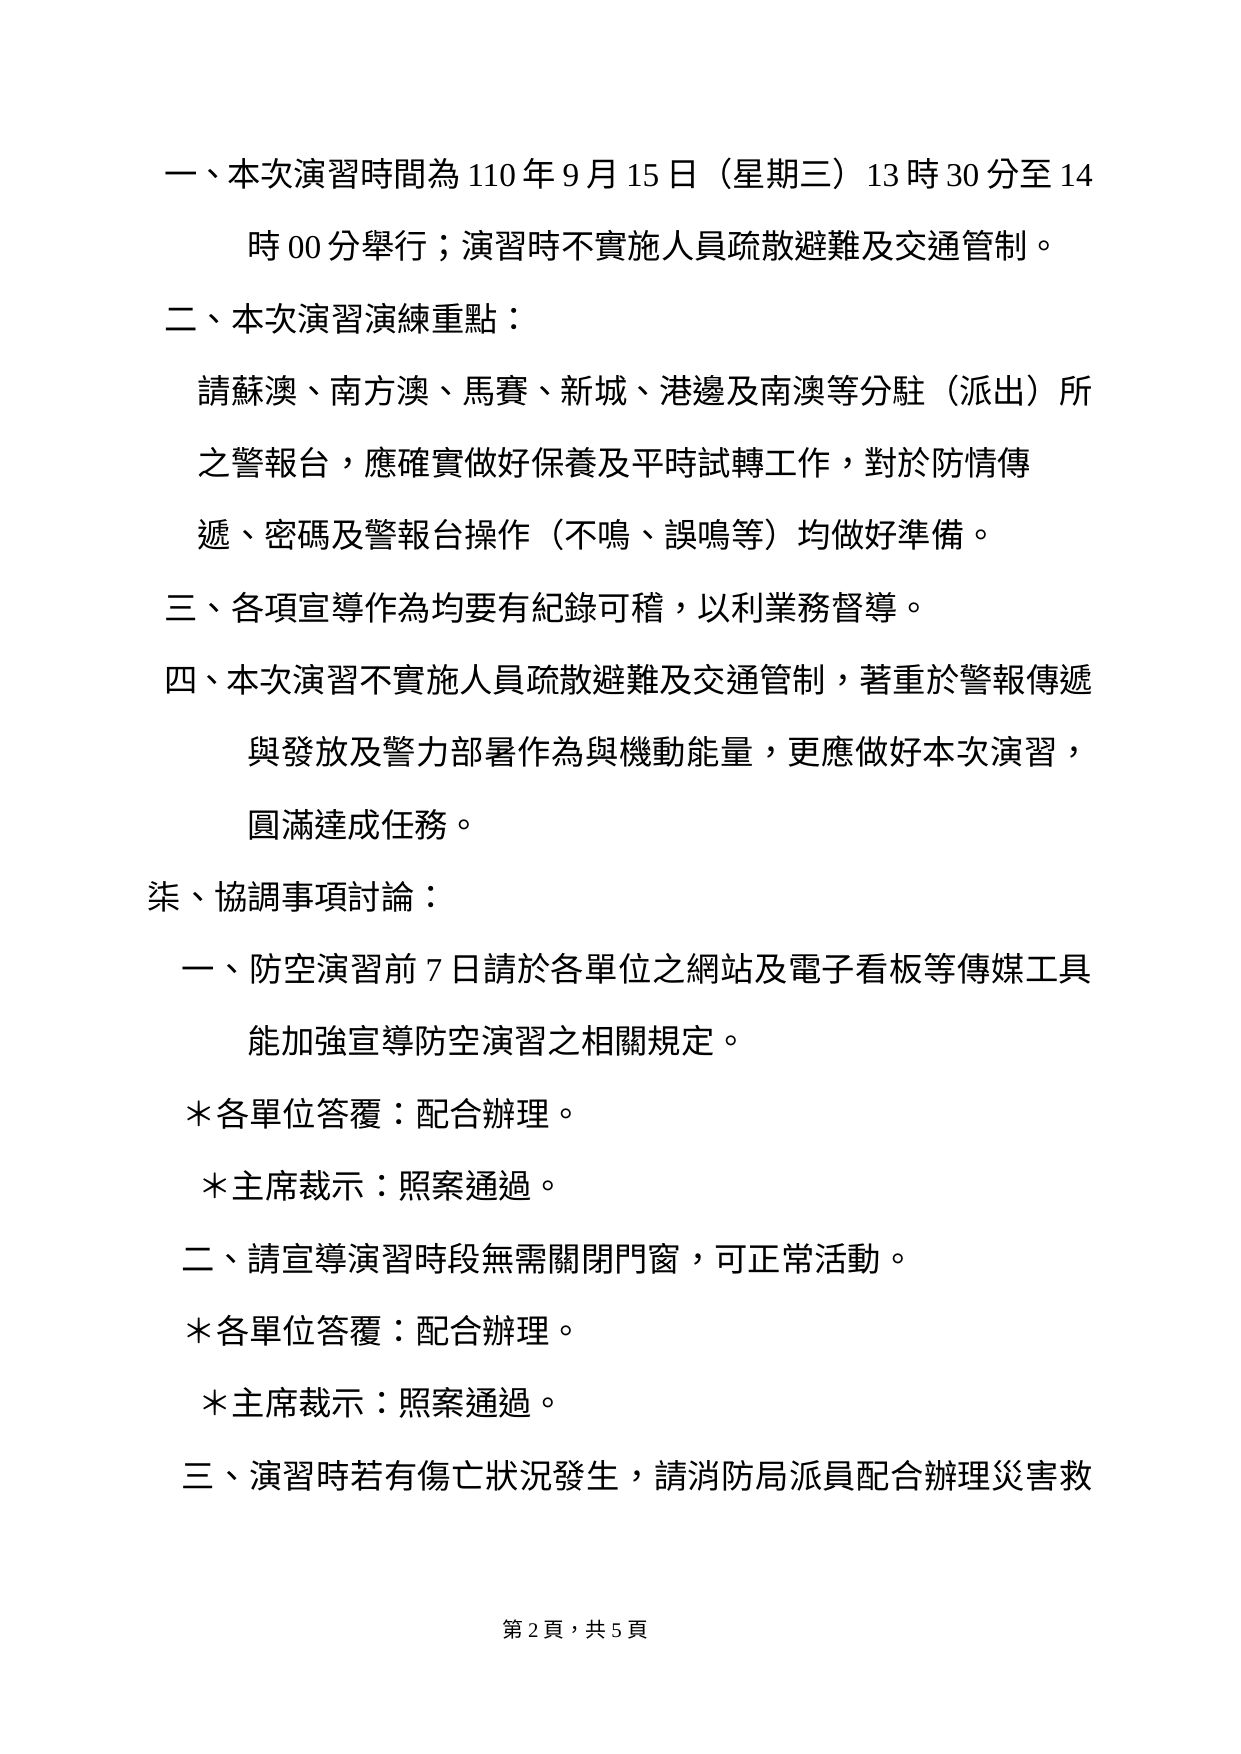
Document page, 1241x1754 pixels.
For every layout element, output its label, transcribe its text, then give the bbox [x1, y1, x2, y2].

text 之警報台，應確實做好保養及平時試轉工作，對於防情傳 [148, 437, 1092, 485]
text 二、請宣導演習時段無需關閉門窗，可正常活動。 [148, 1232, 1092, 1281]
text 三、演習時若有傷亡狀況發生，請消防局派員配合辦理災害救 [148, 1449, 1092, 1498]
text ＊主席裁示：照案通過。 [148, 1377, 1092, 1425]
text 遞、密碼及警報台操作（不鳴、誤鳴等）均做好準備。 [148, 509, 1092, 557]
text 四、本次演習不實施人員疏散避難及交通管制，著重於警報傳遞與發放及警力部暑作為與機動能量，更應做好本次演習，圓滿達成任務。 [148, 654, 1092, 847]
text ＊主席裁示：照案通過。 [181, 1160, 1092, 1208]
text ＊各單位答覆：配合辦理。 [148, 1304, 1092, 1353]
text 三、各項宣導作為均要有紀錄可稽，以利業務督導。 [148, 581, 1092, 630]
text ＊各單位答覆：配合辦理。 [148, 1087, 1092, 1136]
text 二、本次演習演練重點： [148, 292, 1092, 341]
text 請蘇澳、南方澳、馬賽、新城、港邊及南澳等分駐（派出）所 [148, 364, 1092, 413]
text 一、本次演習時間為110年9月15日（星期三）13時30分至14時00分舉行；演習時不實施人員疏散避難及交通管制。 [148, 148, 1092, 268]
text 柒、協調事項討論： [148, 871, 1092, 919]
text 一、防空演習前7日請於各單位之網站及電子看板等傳媒工具能加強宣導防空演習之相關規定。 [148, 943, 1092, 1063]
